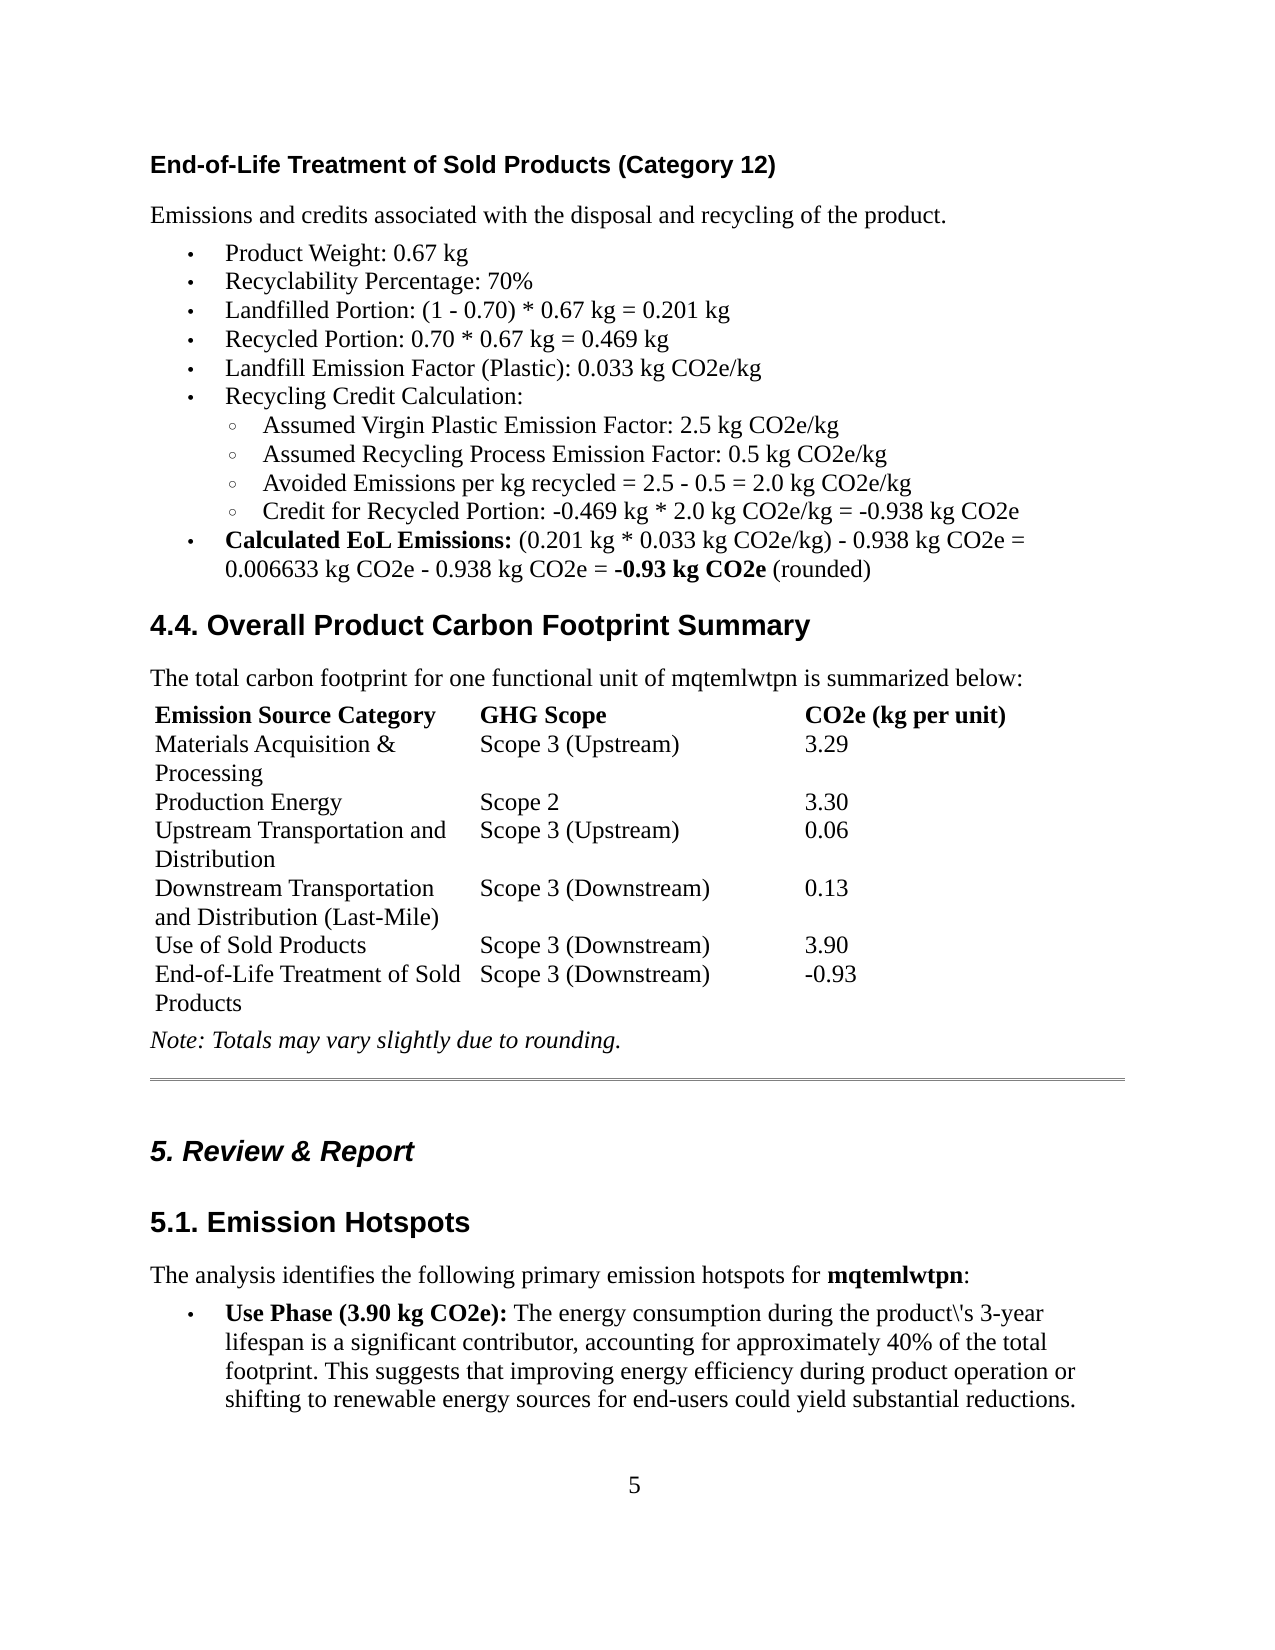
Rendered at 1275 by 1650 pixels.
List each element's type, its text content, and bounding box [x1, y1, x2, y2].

table_cell Production Energy [150, 787, 475, 815]
table_cell 3.90 [800, 930, 1125, 959]
list Assumed Recycling Process Emission Factor: 0.5 kg CO2e/kg [225, 439, 1125, 468]
text Note: Totals may vary slightly due to rounding. [150, 1026, 1125, 1054]
table_cell End-of-Life Treatment of Sold Products [150, 959, 475, 1017]
list Product Weight: 0.67 kg [187, 238, 1125, 266]
subtitle 5.1. Emission Hotspots [150, 1206, 1125, 1239]
table_cell Use of Sold Products [150, 930, 475, 959]
text The total carbon footprint for one functional unit of mqtemlwtpn is summarized below: [150, 663, 1125, 691]
table_cell Scope 3 (Upstream) [475, 815, 800, 873]
subtitle 4.4. Overall Product Carbon Footprint Summary [150, 608, 1125, 641]
list Avoided Emissions per kg recycled = 2.5 - 0.5 = 2.0 kg CO2e/kg [225, 468, 1125, 496]
list Landfilled Portion: (1 - 0.70) * 0.67 kg = 0.201 kg [187, 295, 1125, 324]
table_cell Scope 3 (Downstream) [475, 959, 800, 1017]
list Assumed Virgin Plastic Emission Factor: 2.5 kg CO2e/kg [225, 410, 1125, 439]
list Landfill Emission Factor (Plastic): 0.033 kg CO2e/kg [187, 353, 1125, 381]
table_cell 0.06 [800, 815, 1125, 873]
table_cell Scope 2 [475, 787, 800, 815]
text Emissions and credits associated with the disposal and recycling of the product. [150, 200, 1125, 229]
table_cell Scope 3 (Downstream) [475, 873, 800, 930]
table_cell Materials Acquisition & Processing [150, 729, 475, 787]
list Credit for Recycled Portion: -0.469 kg * 2.0 kg CO2e/kg = -0.938 kg CO2e [225, 496, 1125, 525]
text The analysis identifies the following primary emission hotspots for mqtemlwtpn: [150, 1261, 1125, 1289]
table_cell 3.29 [800, 729, 1125, 787]
list Recyclability Percentage: 70% [187, 266, 1125, 295]
list Recycling Credit Calculation: [187, 381, 1125, 410]
table_header Emission Source Category [150, 700, 475, 729]
subtitle 5. Review & Report [150, 1134, 1125, 1168]
table_cell Scope 3 (Downstream) [475, 930, 800, 959]
table_cell -0.93 [800, 959, 1125, 1017]
subtitle End-of-Life Treatment of Sold Products (Category 12) [150, 150, 1125, 178]
list Recycled Portion: 0.70 * 0.67 kg = 0.469 kg [187, 324, 1125, 353]
table_cell Scope 3 (Upstream) [475, 729, 800, 787]
table_cell 0.13 [800, 873, 1125, 930]
list Calculated EoL Emissions: (0.201 kg * 0.033 kg CO2e/kg) - 0.938 kg CO2e = 0.006633 kg CO2e - 0.938 kg CO2e = -0.93 kg CO2e (rounded) [187, 525, 1125, 583]
table_cell Downstream Transportation and Distribution (Last-Mile) [150, 873, 475, 930]
table_cell Upstream Transportation and Distribution [150, 815, 475, 873]
list Use Phase (3.90 kg CO2e): The energy consumption during the product\'s 3-year lifespan is a significant contributor, accounting for approximately 40% of the total footprint. This suggests that improving energy efficiency during product operation or shifting to renewable energy sources for end-users could yield substantial reductions. [187, 1298, 1125, 1413]
table_cell 3.30 [800, 787, 1125, 815]
table_header GHG Scope [475, 700, 800, 729]
table_header CO2e (kg per unit) [800, 700, 1125, 729]
